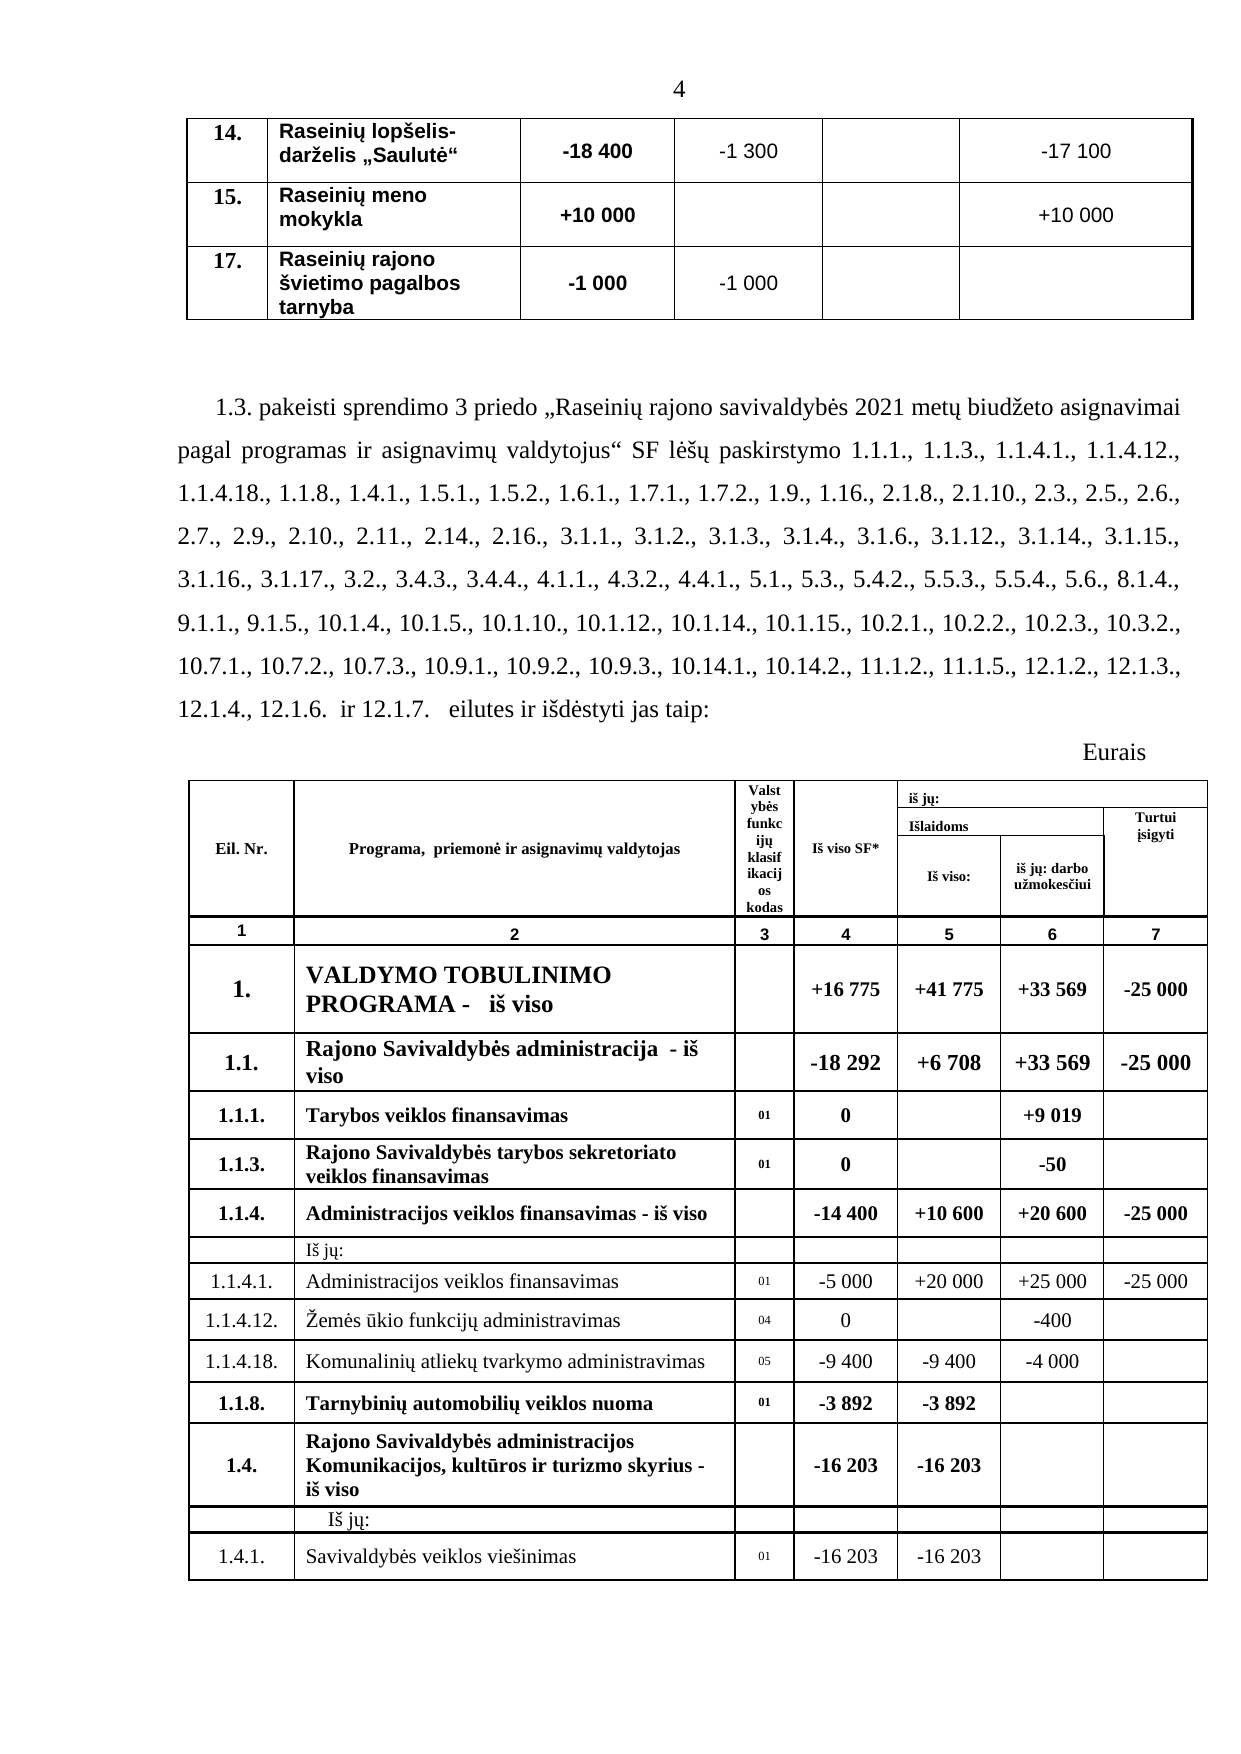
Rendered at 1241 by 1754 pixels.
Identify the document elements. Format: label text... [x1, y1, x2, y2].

table_cell +10 000 [521, 183, 674, 246]
table_cell -17 100 [960, 119, 1191, 182]
table_cell 0 [795, 1140, 897, 1188]
table_cell +20 000 [898, 1264, 1000, 1298]
table_cell [1001, 1534, 1103, 1579]
table_cell +9 019 [1001, 1092, 1103, 1137]
table_cell 1.1.3. [190, 1140, 294, 1188]
table_cell -14 400 [795, 1190, 897, 1236]
table_cell +20 600 [1001, 1190, 1103, 1236]
table_cell 4 [795, 918, 897, 943]
table_cell 05 [736, 1341, 793, 1381]
table_cell [190, 1508, 294, 1531]
table_cell 0 [795, 1300, 897, 1339]
table_cell [823, 247, 959, 319]
table_cell [1104, 1508, 1207, 1531]
table_header Valstybės funkcijų klasifikacijos kodas [736, 781, 793, 915]
table_cell +25 000 [1001, 1264, 1103, 1298]
table_cell -9 400 [795, 1341, 897, 1381]
table_cell -25 000 [1104, 1264, 1207, 1298]
table_cell [898, 1092, 1000, 1137]
table_cell [675, 183, 822, 246]
table_cell -1 000 [521, 247, 674, 319]
table_cell Komunalinių atliekų tvarkymo administravimas [295, 1341, 734, 1381]
table_cell [795, 1508, 897, 1531]
table_cell -16 203 [898, 1534, 1000, 1579]
table_cell 01 [736, 1140, 793, 1188]
table_cell 01 [736, 1092, 793, 1137]
table_cell +41 775 [898, 946, 1000, 1032]
table_cell +10 000 [960, 183, 1191, 246]
table_cell [1104, 1140, 1207, 1188]
table_cell Rajono Savivaldybės administracijos Komunikacijos, kultūros ir turizmo skyrius - iš viso [295, 1424, 734, 1505]
table_cell -16 203 [898, 1424, 1000, 1505]
table_cell 17. [188, 247, 267, 319]
table_cell +33 569 [1001, 946, 1103, 1032]
table_cell 6 [1001, 918, 1103, 943]
table_cell Žemės ūkio funkcijų administravimas [295, 1300, 734, 1339]
table_cell 1.1.1. [190, 1092, 294, 1137]
table_cell Rajono Savivaldybės tarybos sekretoriato veiklos finansavimas [295, 1140, 734, 1188]
table_cell 01 [736, 1534, 793, 1579]
table_cell Iš jų: [295, 1238, 734, 1262]
table_cell +33 569 [1001, 1034, 1103, 1090]
table_cell [190, 1238, 294, 1262]
table_header iš jų: [898, 781, 1207, 807]
table_cell 1.1.4.18. [190, 1341, 294, 1381]
table_cell [823, 119, 959, 182]
table_cell Raseinių rajono švietimo pagalbos tarnyba [268, 247, 520, 319]
table_cell Administracijos veiklos finansavimas [295, 1264, 734, 1298]
table_cell -25 000 [1104, 1190, 1207, 1236]
table_cell [736, 1034, 793, 1090]
table_cell -18 292 [795, 1034, 897, 1090]
table_cell Iš viso: [898, 836, 1000, 915]
table_cell -4 000 [1001, 1341, 1103, 1381]
table_cell [736, 1424, 793, 1505]
table_cell iš jų: darbo užmokesčiui [1001, 836, 1103, 915]
table_cell [898, 1140, 1000, 1188]
table_cell Turtui įsigyti [1104, 808, 1207, 915]
table_cell 1.1.8. [190, 1383, 294, 1422]
table_cell -16 203 [795, 1534, 897, 1579]
table_cell [1001, 1424, 1103, 1505]
table_cell 1.1.4.1. [190, 1264, 294, 1298]
table_cell +16 775 [795, 946, 897, 1032]
table_cell [1104, 1383, 1207, 1422]
table_cell Administracijos veiklos finansavimas - iš viso [295, 1190, 734, 1236]
table_cell 2 [295, 918, 734, 943]
table_cell -25 000 [1104, 946, 1207, 1032]
table_cell [736, 1508, 793, 1531]
table_cell 5 [898, 918, 1000, 943]
table_cell 04 [736, 1300, 793, 1339]
table_header Eil. Nr. [190, 781, 293, 915]
table_cell -400 [1001, 1300, 1103, 1339]
table_cell -1 300 [675, 119, 822, 182]
table_cell -25 000 [1104, 1034, 1207, 1090]
text 1.3. pakeisti sprendimo 3 priedo „Raseinių rajono savivaldybės 2021 metų biudžeto asignavimai pagal programas ir asignavimų valdytojus“ SF lėšų paskirstymo 1.1.1., 1.1.3., 1.1.4.1., 1.1.4.12., 1.1.4.18., 1.1.8., 1.4.1., 1.5.1., 1.5.2., 1.6.1., 1.7.1., 1.7.2., 1.9., 1.16., 2.1.8., 2.1.10., 2.3., 2.5., 2.6., 2.7., 2.9., 2.10., 2.11., 2.14., 2.16., 3.1.1., 3.1.2., 3.1.3., 3.1.4., 3.1.6., 3.1.12., 3.1.14., 3.1.15., 3.1.16., 3.1.17., 3.2., 3.4.3., 3.4.4., 4.1.1., 4.3.2., 4.4.1., 5.1., 5.3., 5.4.2., 5.5.3., 5.5.4., 5.6., 8.1.4., 9.1.1., 9.1.5., 10.1.4., 10.1.5., 10.1.10., 10.1.12., 10.1.14., 10.1.15., 10.2.1., 10.2.2., 10.2.3., 10.3.2., 10.7.1., 10.7.2., 10.7.3., 10.9.1., 10.9.2., 10.9.3., 10.14.1., 10.14.2., 11.1.2., 11.1.5., 12.1.2., 12.1.3., 12.1.4., 12.1.6. ir 12.1.7. eilutes ir išdėstyti jas taip: [177, 392, 1181, 723]
table_cell [736, 1190, 793, 1236]
table_header Programa, priemonė ir asignavimų valdytojas [295, 781, 734, 915]
table_cell -3 892 [795, 1383, 897, 1422]
table_cell [898, 1238, 1000, 1262]
table_cell -3 892 [898, 1383, 1000, 1422]
table_cell -1 000 [675, 247, 822, 319]
table_cell 1.1.4.12. [190, 1300, 294, 1339]
table_cell [736, 946, 793, 1032]
table_cell [1104, 1424, 1207, 1505]
table_cell -18 400 [521, 119, 674, 182]
table_cell Tarybos veiklos finansavimas [295, 1092, 734, 1137]
table_cell -50 [1001, 1140, 1103, 1188]
table_cell VALDYMO TOBULINIMO PROGRAMA - iš viso [295, 946, 734, 1032]
table_cell Savivaldybės veiklos viešinimas [295, 1534, 734, 1579]
table_cell Iš jų: [295, 1508, 734, 1531]
table_cell 1.4.1. [190, 1534, 294, 1579]
table_cell [898, 1508, 1000, 1531]
table_cell 1.1. [190, 1034, 294, 1090]
table_cell 7 [1104, 918, 1207, 943]
table_cell 1.4. [190, 1424, 294, 1505]
table_header Iš viso SF* [795, 781, 897, 915]
table_cell 15. [188, 183, 267, 246]
table_cell [1104, 1534, 1207, 1579]
table_cell 3 [736, 918, 793, 943]
table_cell -5 000 [795, 1264, 897, 1298]
table_cell [1104, 1092, 1207, 1137]
table_cell [960, 247, 1191, 319]
table_cell 01 [736, 1383, 793, 1422]
table_cell Rajono Savivaldybės administracija - iš viso [295, 1034, 734, 1090]
table_cell [795, 1238, 897, 1262]
table_cell 01 [736, 1264, 793, 1298]
table_cell 0 [795, 1092, 897, 1137]
table_cell 1 [190, 918, 293, 943]
table_cell [898, 1300, 1000, 1339]
table_cell [736, 1238, 793, 1262]
table_cell +6 708 [898, 1034, 1000, 1090]
table_cell Raseinių lopšelis-darželis „Saulutė“ [268, 119, 520, 182]
table_cell [1104, 1300, 1207, 1339]
table_cell 14. [188, 119, 267, 182]
table_cell +10 600 [898, 1190, 1000, 1236]
table_cell 1. [190, 946, 294, 1032]
table_cell [1001, 1508, 1103, 1531]
table_cell Tarnybinių automobilių veiklos nuoma [295, 1383, 734, 1422]
table_cell [1001, 1383, 1103, 1422]
table_cell [1104, 1238, 1207, 1262]
table_cell [1001, 1238, 1103, 1262]
table_cell [823, 183, 959, 246]
table_cell Išlaidoms [898, 808, 1103, 835]
text Eurais [177, 737, 1181, 766]
table_cell -16 203 [795, 1424, 897, 1505]
table_cell [1104, 1341, 1207, 1381]
table_cell Raseinių meno mokykla [268, 183, 520, 246]
table_cell -9 400 [898, 1341, 1000, 1381]
table_cell 1.1.4. [190, 1190, 294, 1236]
